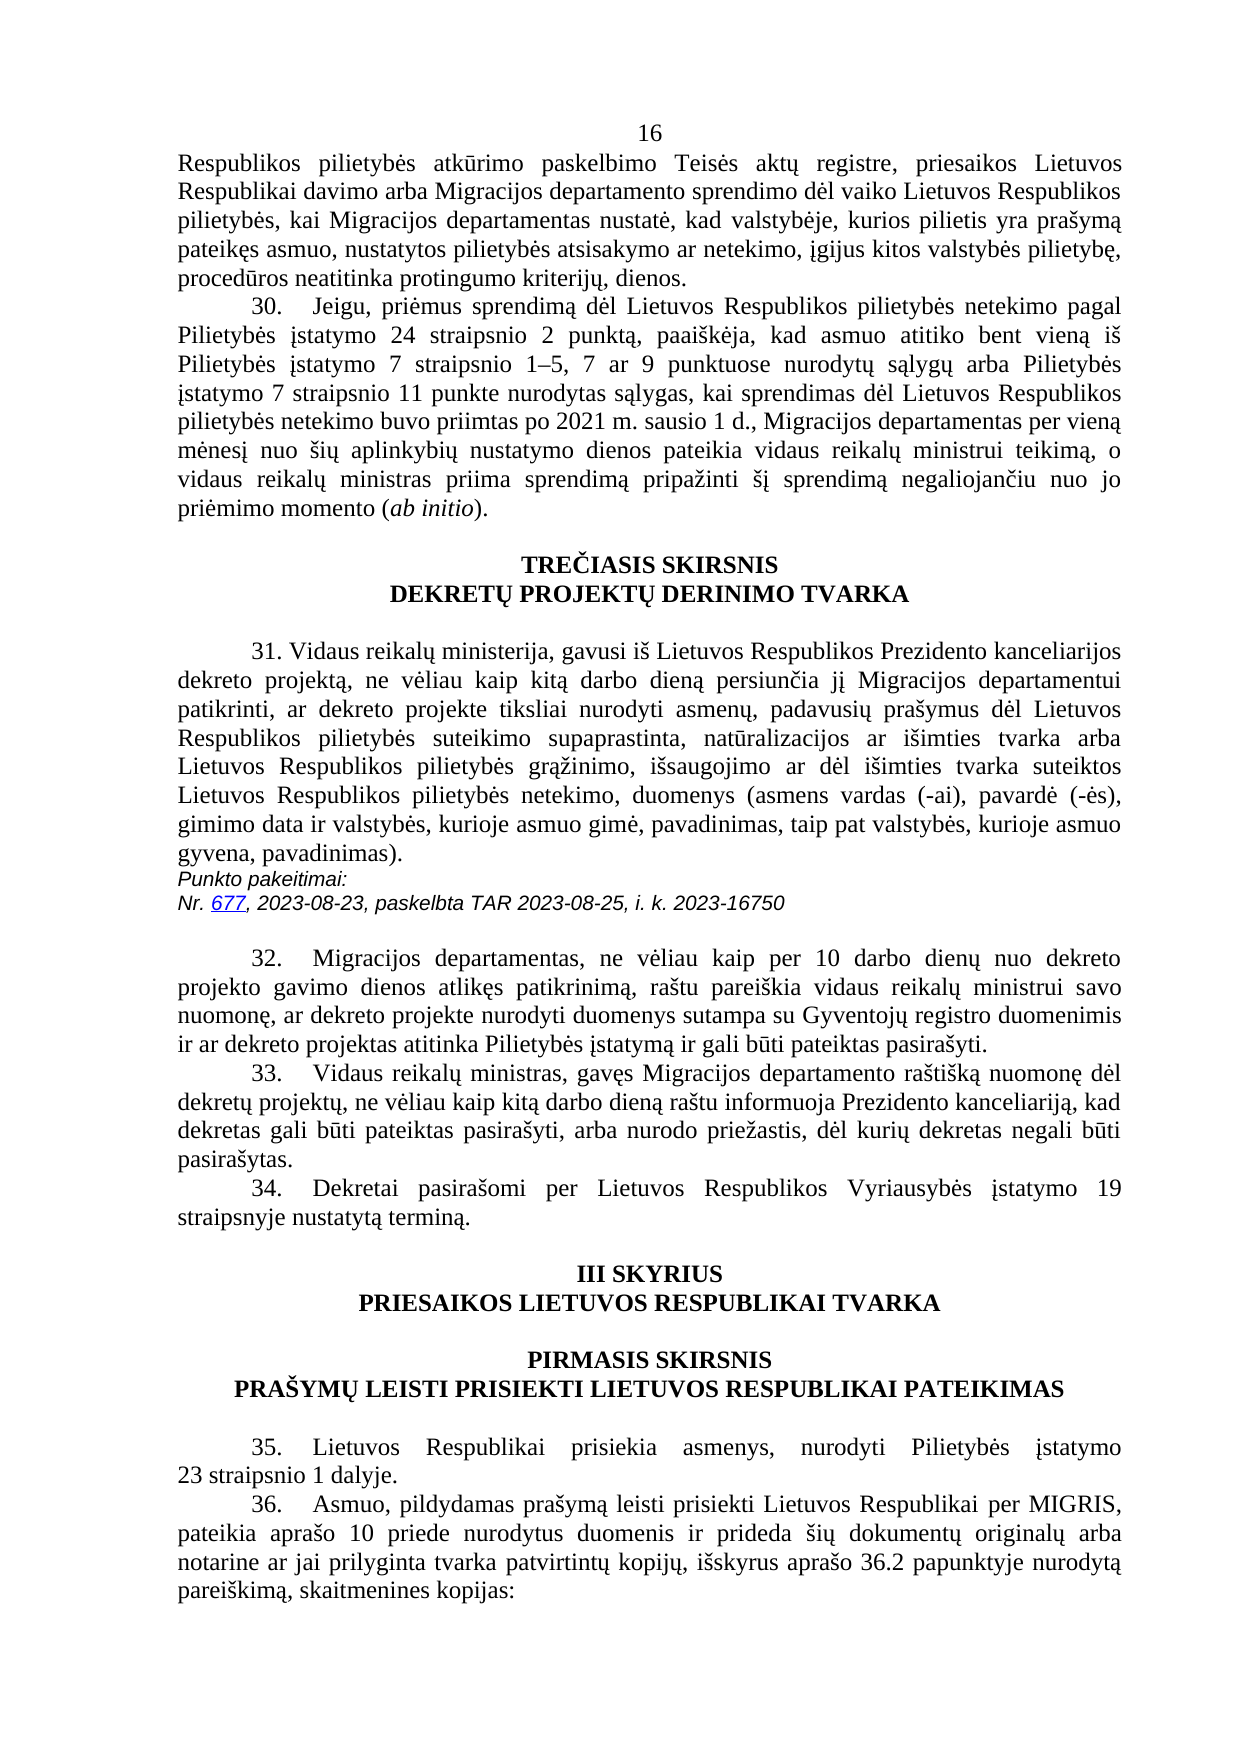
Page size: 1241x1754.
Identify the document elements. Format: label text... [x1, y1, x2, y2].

text PRAŠYMŲ LEISTI PRISIEKTI LIETUVOS RESPUBLIKAI PATEIKIMAS [177, 1374, 1122, 1403]
text DEKRETŲ PROJEKTŲ DERINIMO TVARKA [177, 579, 1122, 608]
text 30. Jeigu, priėmus sprendimą dėl Lietuvos Respublikos pilietybės netekimo pagal Pilietybės įstatymo 24 straipsnio 2 punktą, paaiškėja, kad asmuo atitiko bent vieną iš Pilietybės įstatymo 7 straipsnio 1–5, 7 ar 9 punktuose nurodytų sąlygų arba Pilietybės įstatymo 7 straipsnio 11 punkte nurodytas sąlygas, kai sprendimas dėl Lietuvos Respublikos pilietybės netekimo buvo priimtas po 2021 m. sausio 1 d., Migracijos departamentas per vieną mėnesį nuo šių aplinkybių nustatymo dienos pateikia vidaus reikalų ministrui teikimą, o vidaus reikalų ministras priima sprendimą pripažinti šį sprendimą negaliojančiu nuo jo priėmimo momento (ab initio). [177, 291, 1122, 521]
text Punkto pakeitimai: [177, 866, 1122, 890]
text 31. Vidaus reikalų ministerija, gavusi iš Lietuvos Respublikos Prezidento kanceliarijos dekreto projektą, ne vėliau kaip kitą darbo dieną persiunčia jį Migracijos departamentui patikrinti, ar dekreto projekte tiksliai nurodyti asmenų, padavusių prašymus dėl Lietuvos Respublikos pilietybės suteikimo supaprastinta, natūralizacijos ar išimties tvarka arba Lietuvos Respublikos pilietybės grąžinimo, išsaugojimo ar dėl išimties tvarka suteiktos Lietuvos Respublikos pilietybės netekimo, duomenys (asmens vardas (-ai), pavardė (-ės), gimimo data ir valstybės, kurioje asmuo gimė, pavadinimas, taip pat valstybės, kurioje asmuo gyvena, pavadinimas). [177, 636, 1122, 866]
text Nr. 677, 2023-08-23, paskelbta TAR 2023-08-25, i. k. 2023-16750 [177, 890, 1122, 914]
text 32. Migracijos departamentas, ne vėliau kaip per 10 darbo dienų nuo dekreto projekto gavimo dienos atlikęs patikrinimą, raštu pareiškia vidaus reikalų ministrui savo nuomonę, ar dekreto projekte nurodyti duomenys sutampa su Gyventojų registro duomenimis ir ar dekreto projektas atitinka Pilietybės įstatymą ir gali būti pateiktas pasirašyti. [177, 943, 1122, 1058]
text TREČIASIS SKIRSNIS [177, 550, 1122, 579]
text 35. Lietuvos Respublikai prisiekia asmenys, nurodyti Pilietybės įstatymo 23 straipsnio 1 dalyje. [177, 1432, 1122, 1489]
text 34. Dekretai pasirašomi per Lietuvos Respublikos Vyriausybės įstatymo 19 straipsnyje nustatytą terminą. [177, 1173, 1122, 1231]
text Respublikos pilietybės atkūrimo paskelbimo Teisės aktų registre, priesaikos Lietuvos Respublikai davimo arba Migracijos departamento sprendimo dėl vaiko Lietuvos Respublikos pilietybės, kai Migracijos departamentas nustatė, kad valstybėje, kurios pilietis yra prašymą pateikęs asmuo, nustatytos pilietybės atsisakymo ar netekimo, įgijus kitos valstybės pilietybę, procedūros neatitinka protingumo kriterijų, dienos. [177, 148, 1122, 291]
text 36. Asmuo, pildydamas prašymą leisti prisiekti Lietuvos Respublikai per MIGRIS, pateikia aprašo 10 priede nurodytus duomenis ir prideda šių dokumentų originalų arba notarine ar jai prilyginta tvarka patvirtintų kopijų, išskyrus aprašo 36.2 papunktyje nurodytą pareiškimą, skaitmenines kopijas: [177, 1489, 1122, 1604]
subtitle PRIESAIKOS LIETUVOS RESPUBLIKAI TVARKA [177, 1288, 1122, 1317]
text PIRMASIS SKIRSNIS [177, 1346, 1122, 1374]
text III SKYRIUS [177, 1259, 1122, 1288]
text 33. Vidaus reikalų ministras, gavęs Migracijos departamento raštišką nuomonę dėl dekretų projektų, ne vėliau kaip kitą darbo dieną raštu informuoja Prezidento kanceliariją, kad dekretas gali būti pateiktas pasirašyti, arba nurodo priežastis, dėl kurių dekretas negali būti pasirašytas. [177, 1058, 1122, 1173]
